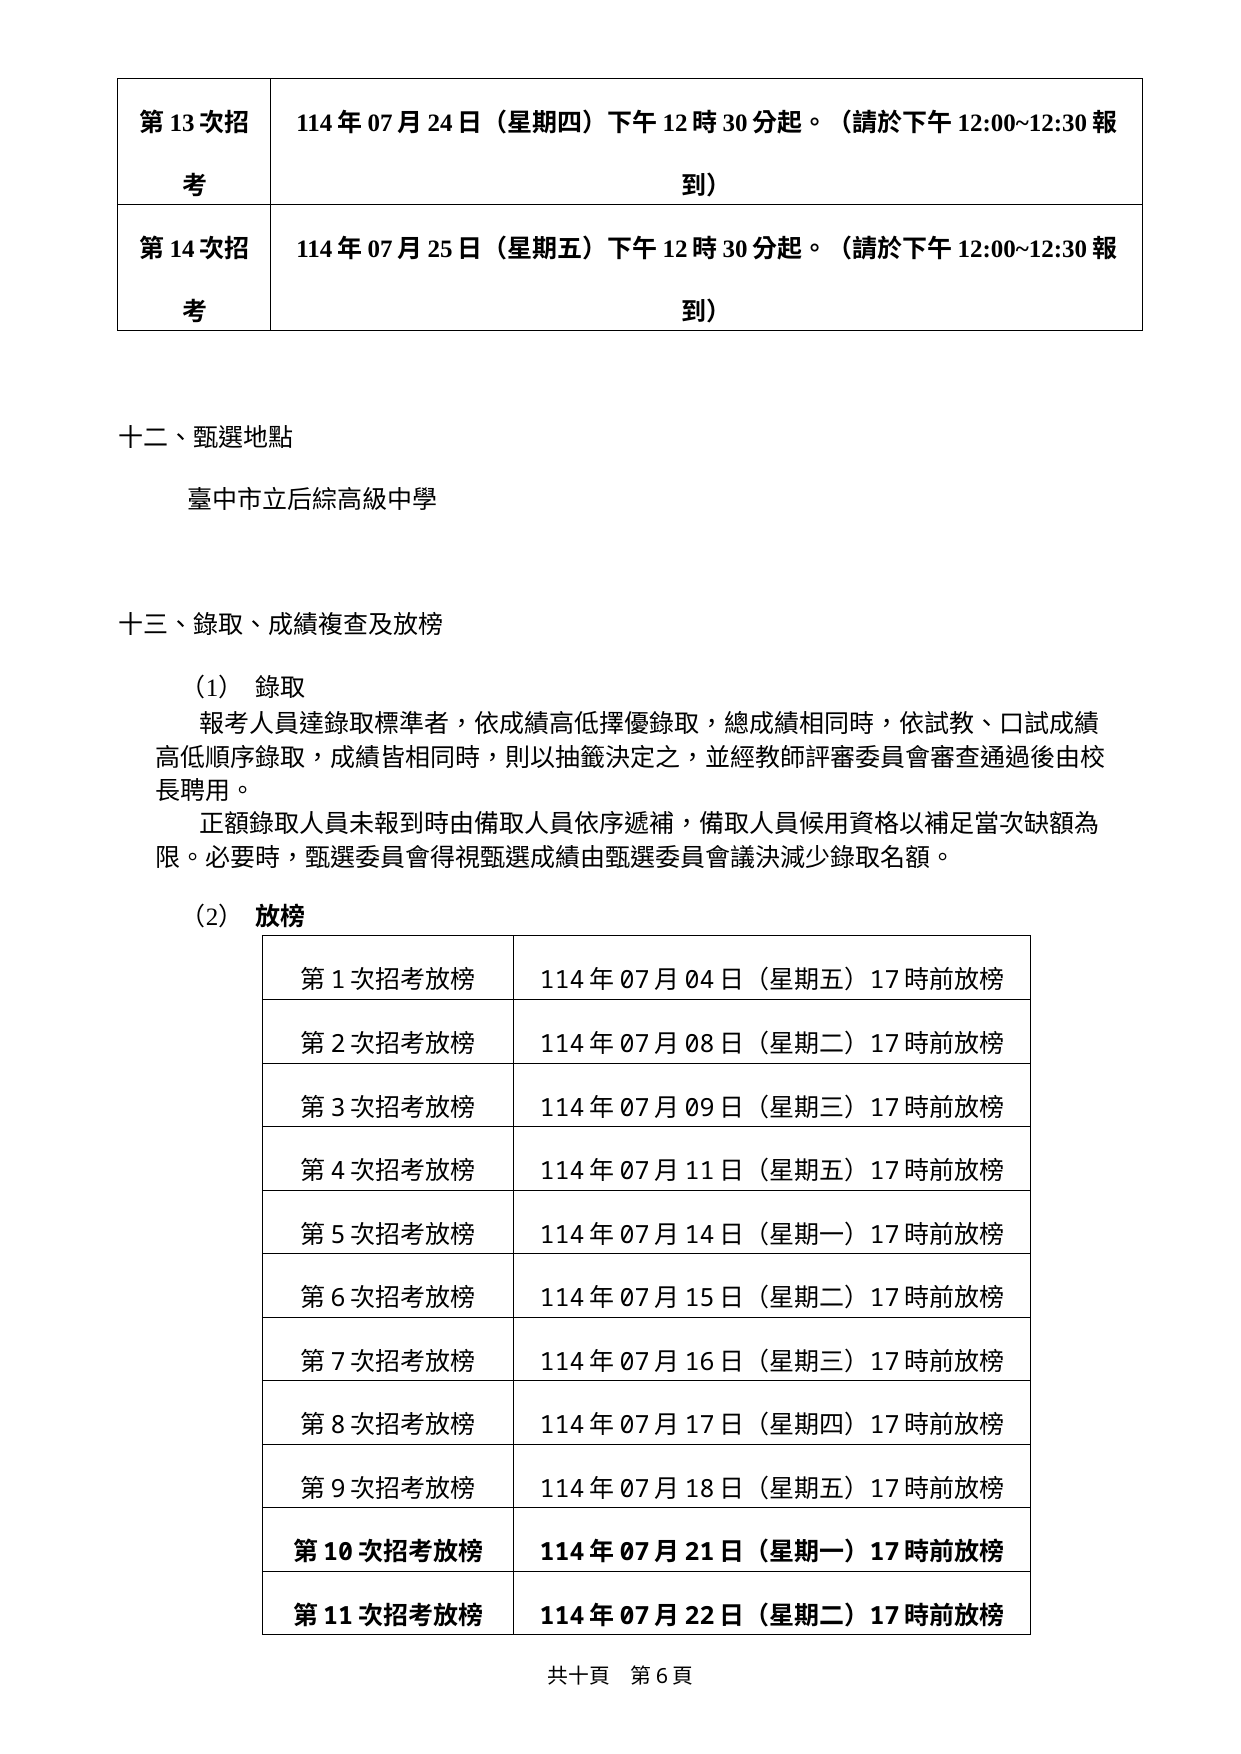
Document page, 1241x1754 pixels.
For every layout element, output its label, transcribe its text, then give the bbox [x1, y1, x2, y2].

text 十二、甄選地點 [118, 394, 1122, 456]
table_header 第1次招考放榜 [263, 936, 513, 999]
table_cell 第10次招考放榜 [263, 1508, 513, 1571]
table_cell 第7次招考放榜 [263, 1318, 513, 1380]
table_cell 第14次招考 [118, 205, 270, 330]
table_cell 第11次招考放榜 [263, 1572, 513, 1634]
table_cell 114年07月15日（星期二）17時前放榜 [514, 1254, 1030, 1317]
list 錄取 [181, 644, 1122, 706]
text 報考人員達錄取標準者，依成績高低擇優錄取，總成績相同時，依試教、口試成績 [156, 706, 1122, 739]
table_cell 第2次招考放榜 [263, 1000, 513, 1062]
text 限。必要時，甄選委員會得視甄選成績由甄選委員會議決減少錄取名額。 [118, 839, 1122, 873]
text 十三、錄取、成績複查及放榜 [118, 581, 1122, 644]
table_cell 第9次招考放榜 [263, 1445, 513, 1507]
table_cell 第13次招考 [118, 79, 270, 204]
text 臺中市立后綜高級中學 [181, 456, 1122, 519]
text 正額錄取人員未報到時由備取人員依序遞補，備取人員候用資格以補足當次缺額為 [118, 806, 1122, 839]
table_cell 114年07月09日（星期三）17時前放榜 [514, 1064, 1030, 1126]
text 高低順序錄取，成績皆相同時，則以抽籤決定之，並經教師評審委員會審查通過後由校 [156, 739, 1122, 773]
table_cell 114年07月18日（星期五）17時前放榜 [514, 1445, 1030, 1507]
table_cell 第5次招考放榜 [263, 1191, 513, 1253]
table_cell 114年07月22日（星期二）17時前放榜 [514, 1572, 1030, 1634]
list 放榜 [181, 873, 1122, 935]
table_cell 114年07月24日（星期四）下午12時30分起。（請於下午12:00~12:30報到） [271, 79, 1142, 204]
table_cell 第8次招考放榜 [263, 1381, 513, 1444]
table_cell 114年07月14日（星期一）17時前放榜 [514, 1191, 1030, 1253]
text 長聘用。 [156, 773, 1122, 806]
table_cell 第6次招考放榜 [263, 1254, 513, 1317]
table_cell 114年07月11日（星期五）17時前放榜 [514, 1127, 1030, 1189]
table_header 114年07月04日（星期五）17時前放榜 [514, 936, 1030, 999]
table_cell 114年07月25日（星期五）下午12時30分起。（請於下午12:00~12:30報到） [271, 205, 1142, 330]
table_cell 第3次招考放榜 [263, 1064, 513, 1126]
table_cell 114年07月17日（星期四）17時前放榜 [514, 1381, 1030, 1444]
table_cell 第4次招考放榜 [263, 1127, 513, 1189]
table_cell 114年07月21日（星期一）17時前放榜 [514, 1508, 1030, 1571]
table_cell 114年07月16日（星期三）17時前放榜 [514, 1318, 1030, 1380]
table_cell 114年07月08日（星期二）17時前放榜 [514, 1000, 1030, 1062]
